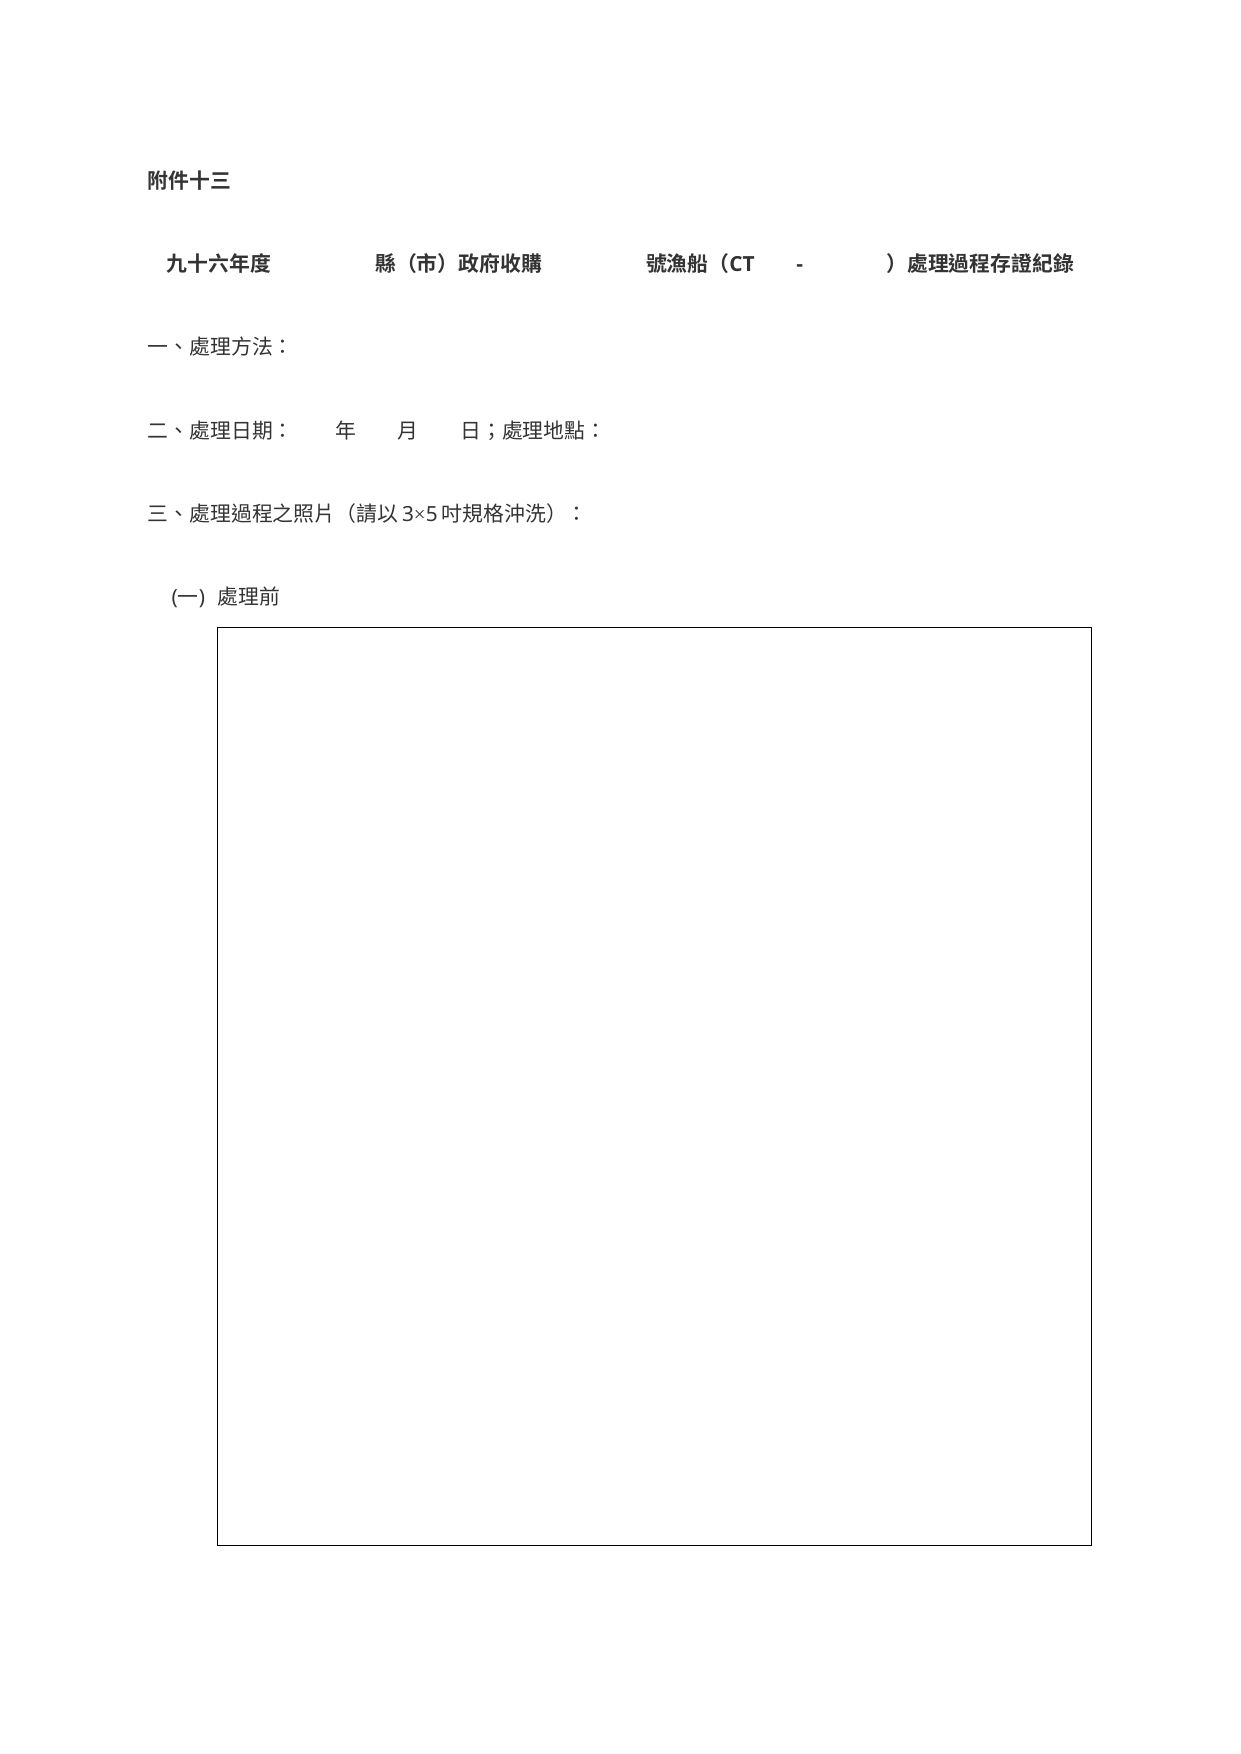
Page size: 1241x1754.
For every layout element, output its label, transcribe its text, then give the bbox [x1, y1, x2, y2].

text 九十六年度 縣（市）政府收購 號漁船（CT - ）處理過程存證紀錄 [148, 221, 1092, 283]
text (一) 處理前 [171, 554, 1092, 617]
text 附件十三 [148, 137, 1092, 200]
text 二、處理日期： 年 月 日；處理地點： [148, 387, 1092, 450]
text 一、處理方法： [148, 304, 1092, 367]
table_header [218, 628, 1091, 1545]
text 三、處理過程之照片（請以3×5吋規格沖洗）： [148, 471, 1092, 533]
